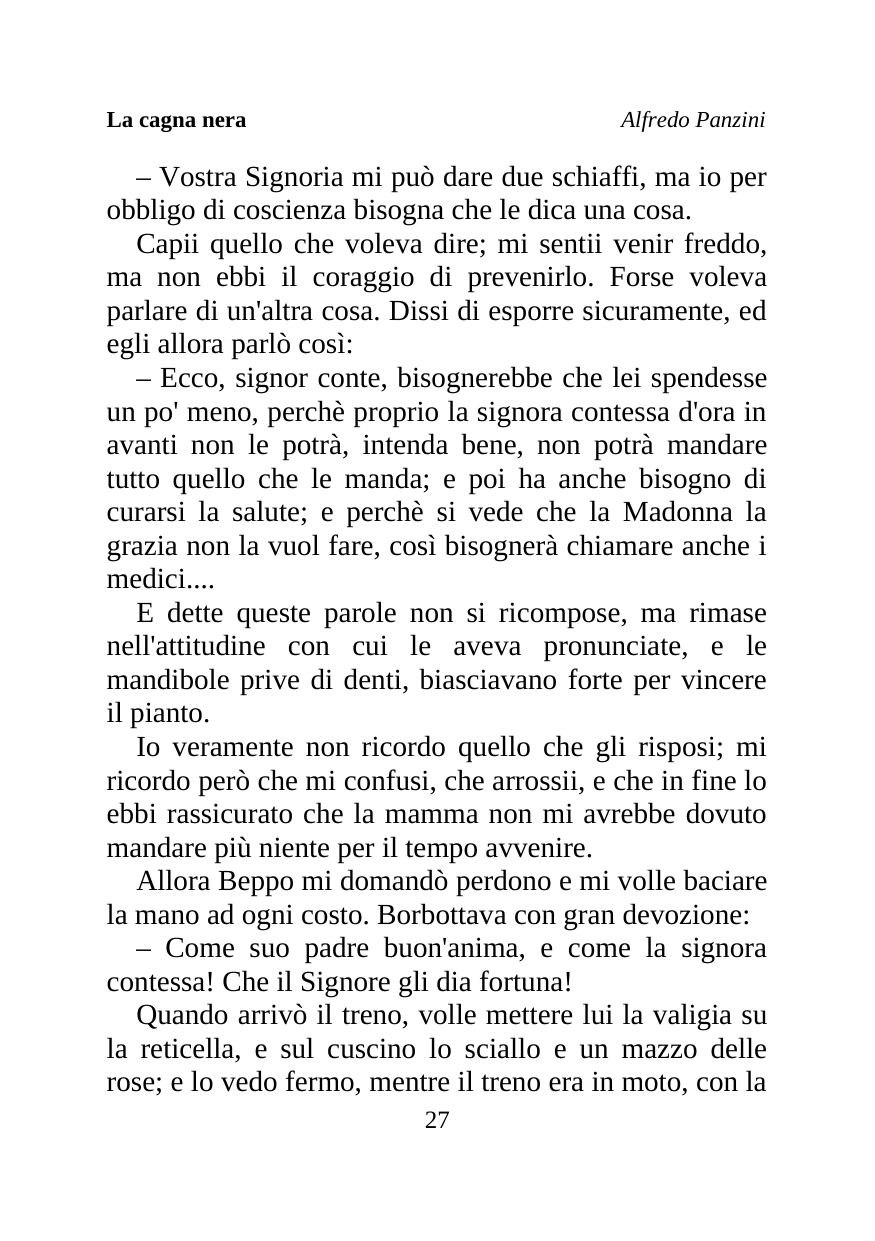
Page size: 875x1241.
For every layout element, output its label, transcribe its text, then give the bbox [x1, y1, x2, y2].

text – Vostra Signoria mi può dare due schiaffi, ma io per obbligo di coscienza bisogna che le dica una cosa. [106, 159, 768, 226]
text Io veramente non ricordo quello che gli risposi; mi ricordo però che mi confusi, che arrossii, e che in fine lo ebbi rassicurato che la mamma non mi avrebbe dovuto mandare più niente per il tempo avvenire. [106, 729, 768, 863]
text – Ecco, signor conte, bisognerebbe che lei spendesse un po' meno, perchè proprio la signora contessa d'ora in avanti non le potrà, intenda bene, non potrà mandare tutto quello che le manda; e poi ha anche bisogno di curarsi la salute; e perchè si vede che la Madonna la grazia non la vuol fare, così bisognerà chiamare anche i medici.... [106, 360, 768, 595]
text Allora Beppo mi domandò perdono e mi volle baciare la mano ad ogni costo. Borbottava con gran devozione: [106, 863, 768, 930]
text – Come suo padre buon'anima, e come la signora contessa! Che il Signore gli dia fortuna! [106, 930, 768, 997]
text E dette queste parole non si ricompose, ma rimase nell'attitudine con cui le aveva pronunciate, e le mandibole prive di denti, biasciavano forte per vincere il pianto. [106, 595, 768, 729]
text Capii quello che voleva dire; mi sentii venir freddo, ma non ebbi il coraggio di prevenirlo. Forse voleva parlare di un'altra cosa. Dissi di esporre sicuramente, ed egli allora parlò così: [106, 226, 768, 360]
text Quando arrivò il treno, volle mettere lui la valigia su la reticella, e sul cuscino lo sciallo e un mazzo delle rose; e lo vedo fermo, mentre il treno era in moto, con la [106, 997, 768, 1098]
